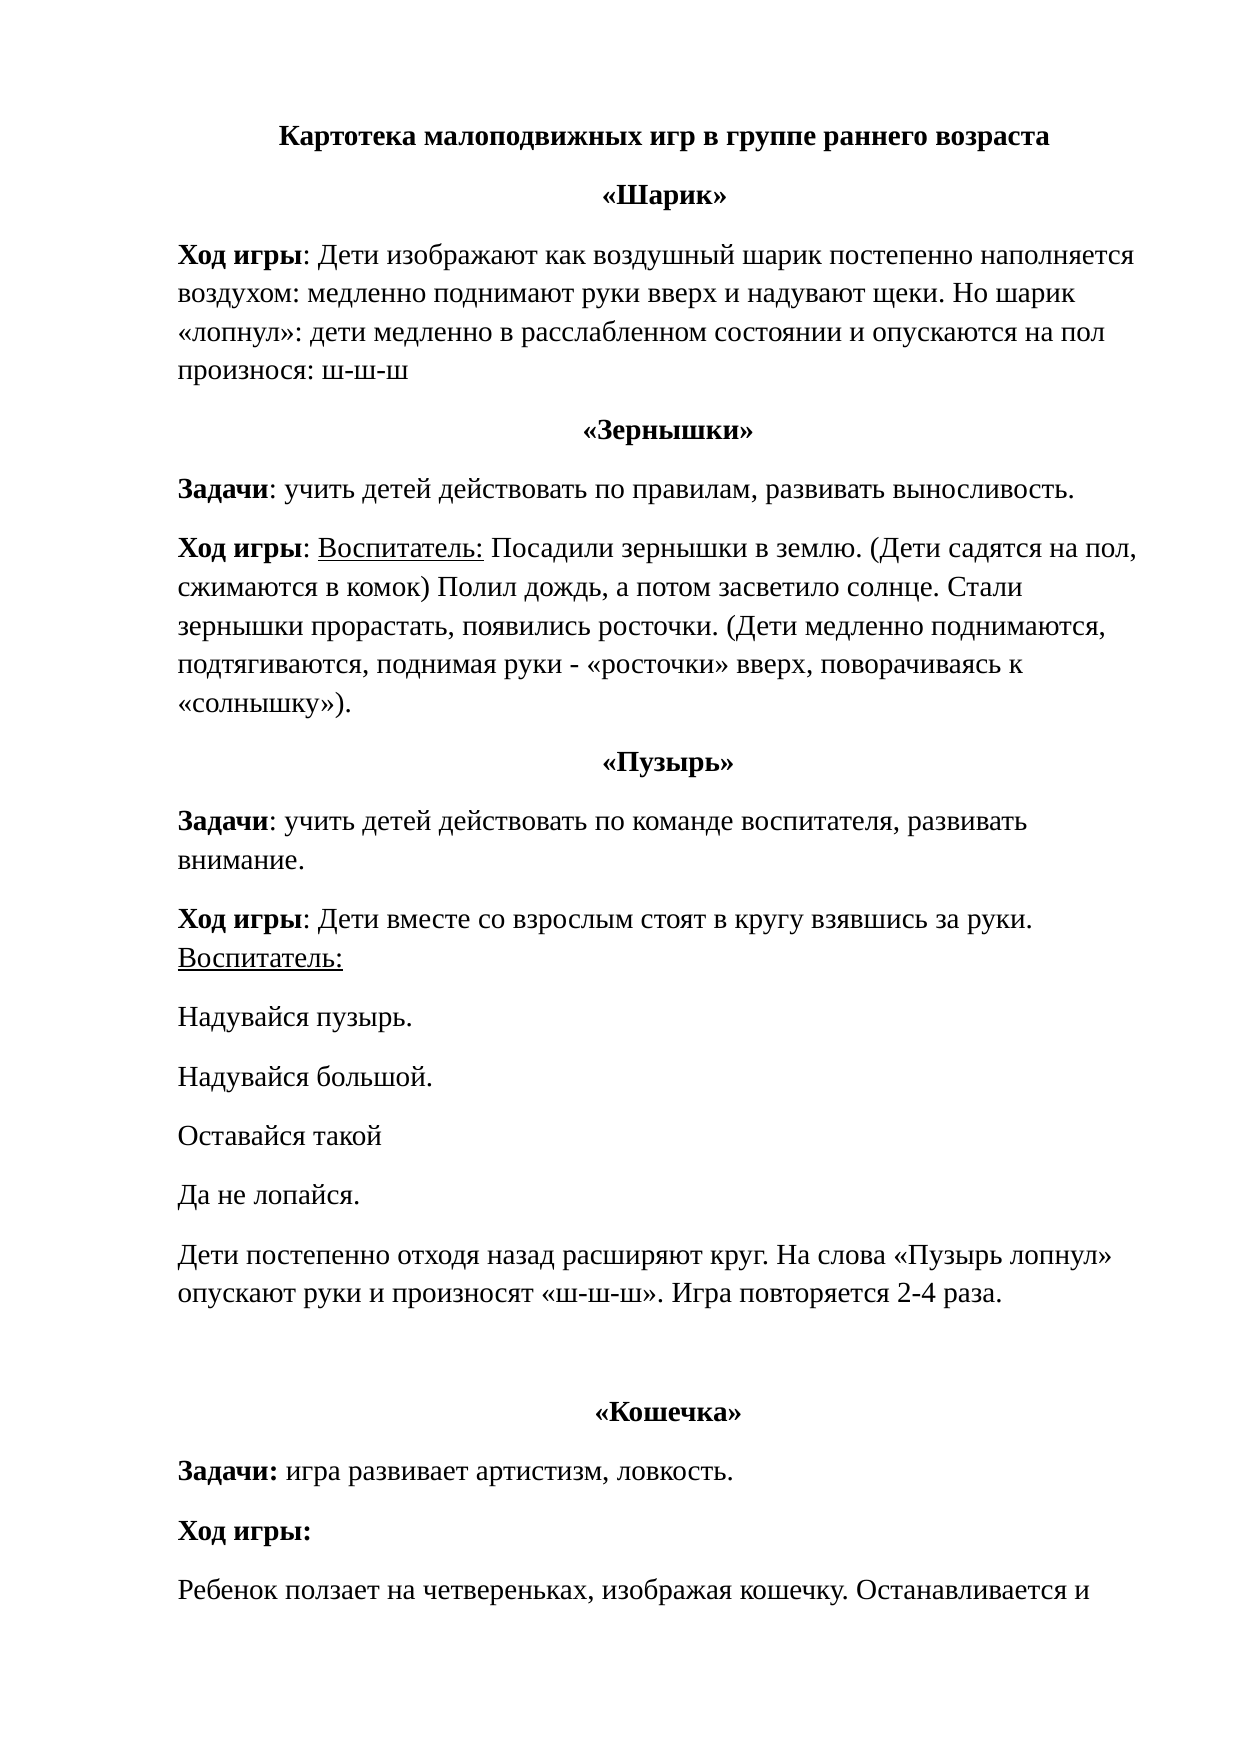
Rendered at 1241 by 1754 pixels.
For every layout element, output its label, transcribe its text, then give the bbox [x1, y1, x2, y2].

text Картотека малоподвижных игр в группе раннего возраста [177, 118, 1152, 152]
text Задачи: игра развивает артистизм, ловкость. [177, 1453, 1152, 1487]
text «Кошечка» [177, 1394, 1152, 1428]
text Надувайся большой. [177, 1059, 1152, 1092]
text Ход игры: [177, 1513, 1152, 1546]
text Ход игры: Дети изображают как воздушный шарик постепенно наполняется воздухом: медленно поднимают руки вверх и надувают щеки. Но шарик «лопнул»: дети медленно в расслабленном состоянии и опускаются на пол произнося: ш-ш-ш [177, 237, 1152, 386]
text Задачи: учить детей действовать по команде воспитателя, развивать внимание. [177, 803, 1152, 876]
text Да не лопайся. [177, 1177, 1152, 1211]
text «Пузырь» [177, 744, 1152, 778]
text «Шарик» [177, 177, 1152, 211]
text Дети постепенно отходя назад расширяют круг. На слова «Пузырь лопнул» опускают руки и произносят «ш-ш-ш». Игра повторяется 2-4 раза. [177, 1237, 1152, 1309]
text Надувайся пузырь. [177, 999, 1152, 1033]
text Оставайся такой [177, 1118, 1152, 1152]
text Ход игры: Дети вместе со взрослым стоят в кругу взявшись за руки. Воспитатель: [177, 901, 1152, 973]
text Ход игры: Воспитатель: Посадили зернышки в землю. (Дети садятся на пол, сжимаются в комок) Полил дождь, а потом засветило солнце. Стали зернышки прорастать, появились росточки. (Дети медленно поднимаются, подтягиваются, поднимая руки - «росточки» вверх, поворачиваясь к «солнышку»). [177, 531, 1152, 718]
text Ребенок ползает на четвереньках, изображая кошечку. Останавливается и [177, 1572, 1152, 1606]
text «Зернышки» [177, 412, 1152, 445]
text Задачи: учить детей действовать по правилам, развивать выносливость. [177, 471, 1152, 505]
